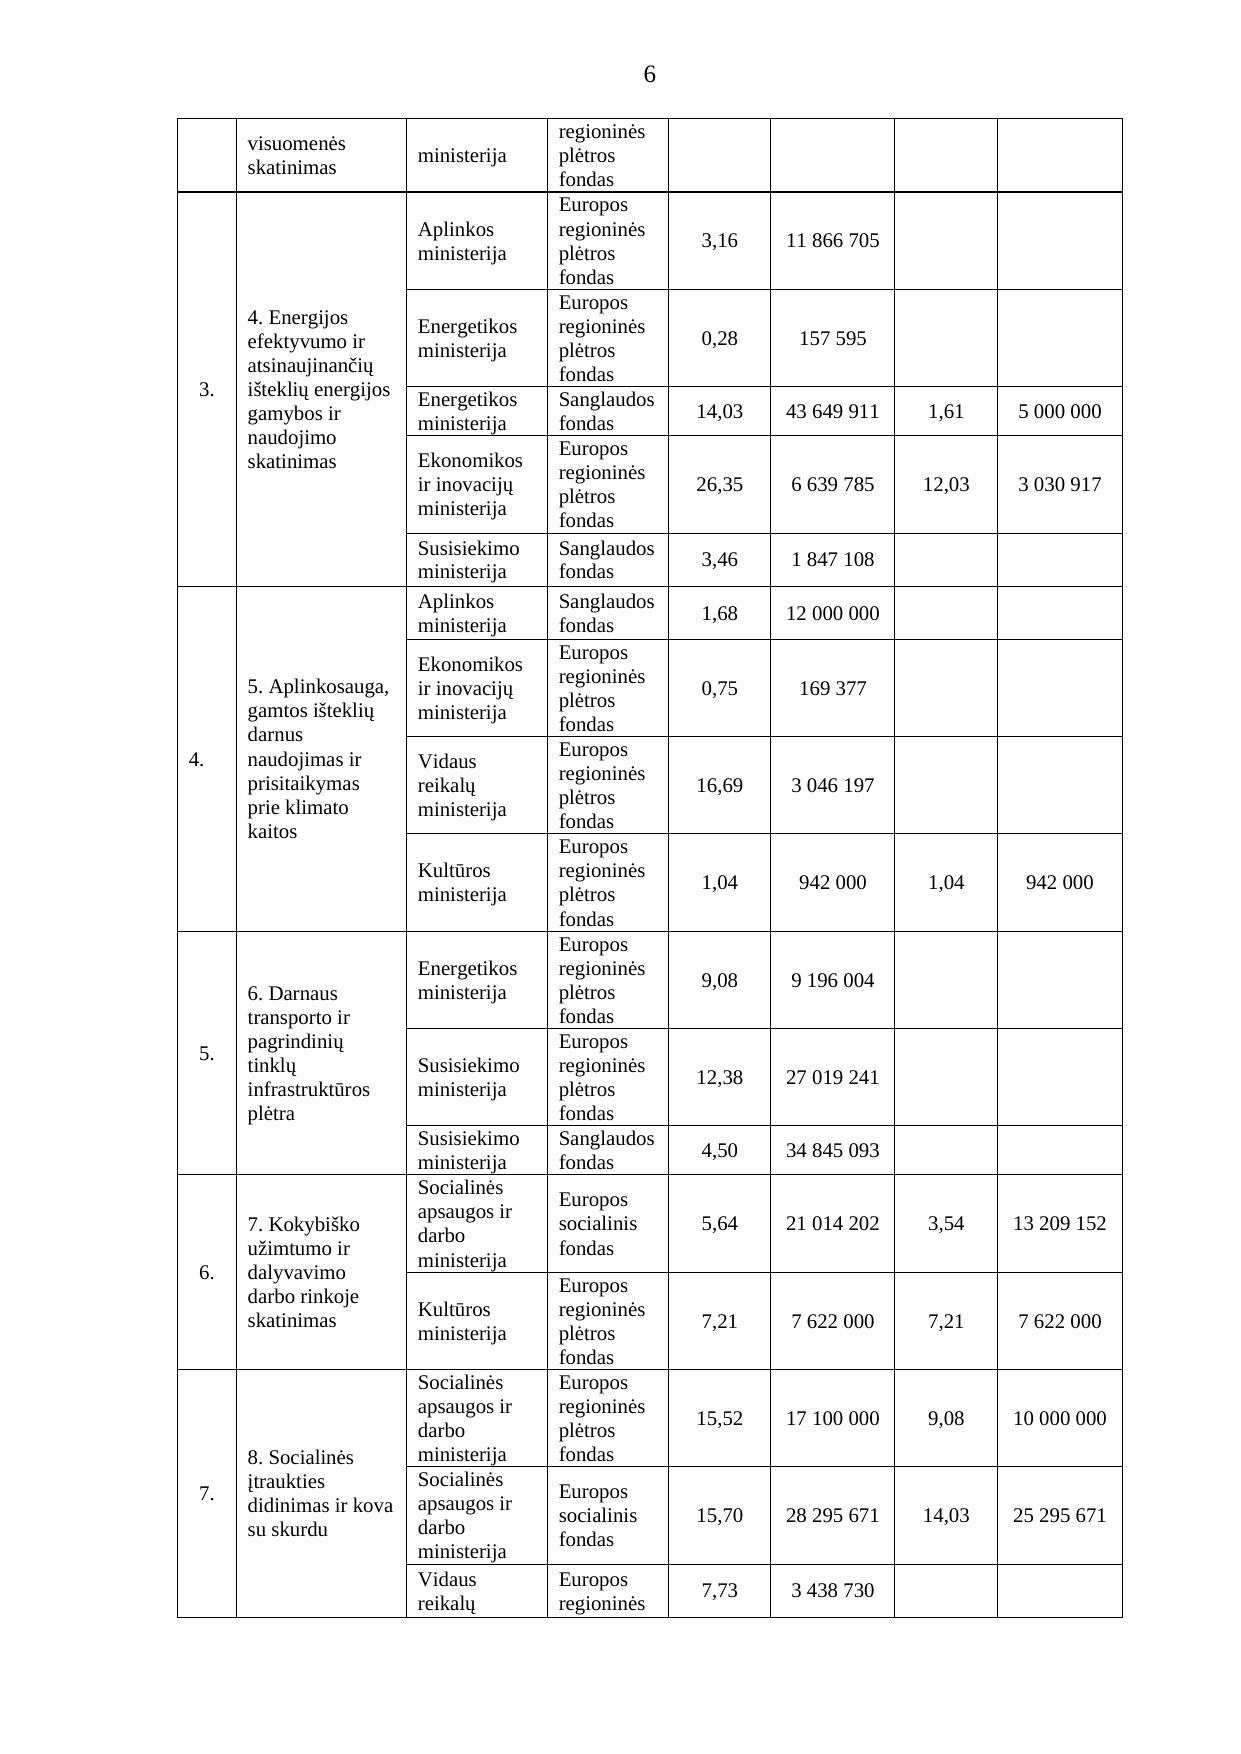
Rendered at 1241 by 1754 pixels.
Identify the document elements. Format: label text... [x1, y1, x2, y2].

table_cell Europos socialinis fondas [548, 1467, 668, 1563]
table_cell Energetikos ministerija [407, 387, 547, 435]
table_cell Kultūros ministerija [407, 1273, 547, 1369]
table_cell 15,52 [669, 1370, 770, 1466]
table_cell [998, 290, 1122, 386]
table_cell 6. Darnaus transporto ir pagrindinių tinklų infrastruktūros plėtra [237, 932, 406, 1174]
table_cell 13 209 152 [998, 1175, 1122, 1272]
table_cell 3,46 [669, 534, 770, 586]
table_cell 1,04 [669, 834, 770, 931]
table_cell 21 014 202 [771, 1175, 894, 1272]
table_cell 27 019 241 [771, 1029, 894, 1125]
table_cell 28 295 671 [771, 1467, 894, 1563]
table_cell Europos regioninės plėtros fondas [548, 737, 668, 833]
table_cell 0,75 [669, 640, 770, 736]
table_cell 5,64 [669, 1175, 770, 1272]
table_cell Europos regioninės plėtros fondas [548, 932, 668, 1028]
table_cell 25 295 671 [998, 1467, 1122, 1563]
table_cell 4,50 [669, 1126, 770, 1174]
table_cell ministerija [407, 119, 547, 191]
table_cell Ekonomikos ir inovacijų ministerija [407, 640, 547, 736]
table_cell 11 866 705 [771, 193, 894, 289]
table_cell 3. [178, 193, 236, 586]
table_cell 8. Socialinės įtraukties didinimas ir kova su skurdu [237, 1370, 406, 1617]
table_cell 1,68 [669, 587, 770, 639]
table_cell 3 438 730 [771, 1565, 894, 1617]
table_cell Socialinės apsaugos ir darbo ministerija [407, 1467, 547, 1563]
table_cell [895, 737, 997, 833]
table_cell Ekonomikos ir inovacijų ministerija [407, 436, 547, 532]
table_cell Europos regioninės plėtros fondas [548, 436, 668, 532]
table_cell Aplinkos ministerija [407, 193, 547, 289]
table_cell 43 649 911 [771, 387, 894, 435]
table_cell 12,38 [669, 1029, 770, 1125]
table_cell Energetikos ministerija [407, 290, 547, 386]
table_cell [895, 1565, 997, 1617]
table_cell [998, 1565, 1122, 1617]
table_cell 3,16 [669, 193, 770, 289]
table_cell Europos regioninės plėtros fondas [548, 193, 668, 289]
table_cell Sanglaudos fondas [548, 587, 668, 639]
table_cell Europos regioninės plėtros fondas [548, 640, 668, 736]
table_cell 14,03 [669, 387, 770, 435]
table_cell 942 000 [998, 834, 1122, 931]
table_cell [998, 932, 1122, 1028]
table_cell 12 000 000 [771, 587, 894, 639]
table_cell Europos regioninės plėtros fondas [548, 1029, 668, 1125]
table_cell 3 046 197 [771, 737, 894, 833]
table_cell 16,69 [669, 737, 770, 833]
table_cell 7. [178, 1370, 236, 1617]
table_cell [895, 1029, 997, 1125]
table_cell Susisiekimo ministerija [407, 1029, 547, 1125]
table_cell 5 000 000 [998, 387, 1122, 435]
table_cell Vidaus reikalų [407, 1565, 547, 1617]
table_cell 5. Aplinkosauga, gamtos išteklių darnus naudojimas ir prisitaikymas prie klimato kaitos [237, 587, 406, 931]
table_cell [998, 587, 1122, 639]
table_cell 12,03 [895, 436, 997, 532]
table_cell 7. Kokybiško užimtumo ir dalyvavimo darbo rinkoje skatinimas [237, 1175, 406, 1369]
table_cell Europos socialinis fondas [548, 1175, 668, 1272]
table_cell 7,21 [669, 1273, 770, 1369]
table_cell 1 847 108 [771, 534, 894, 586]
table_cell 34 845 093 [771, 1126, 894, 1174]
table_cell [895, 119, 997, 191]
table_cell 26,35 [669, 436, 770, 532]
table_cell Vidaus reikalų ministerija [407, 737, 547, 833]
table_cell Europos regioninės plėtros fondas [548, 290, 668, 386]
table_cell 17 100 000 [771, 1370, 894, 1466]
table_cell [895, 640, 997, 736]
table_cell Socialinės apsaugos ir darbo ministerija [407, 1175, 547, 1272]
table_cell 169 377 [771, 640, 894, 736]
table_cell [771, 119, 894, 191]
table_cell [895, 290, 997, 386]
table_cell Susisiekimo ministerija [407, 1126, 547, 1174]
table_cell 7 622 000 [998, 1273, 1122, 1369]
table_cell 9,08 [895, 1370, 997, 1466]
table_cell Kultūros ministerija [407, 834, 547, 931]
table_cell 942 000 [771, 834, 894, 931]
table_cell [178, 119, 236, 191]
table_cell [998, 119, 1122, 191]
table_cell Europos regioninės plėtros fondas [548, 1273, 668, 1369]
table_cell [895, 587, 997, 639]
table_cell Europos regioninės [548, 1565, 668, 1617]
table_cell 4. Energijos efektyvumo ir atsinaujinančių išteklių energijos gamybos ir naudojimo skatinimas [237, 193, 406, 586]
table_cell 6 639 785 [771, 436, 894, 532]
table_cell 7 622 000 [771, 1273, 894, 1369]
table_cell 5. [178, 932, 236, 1174]
table_cell Sanglaudos fondas [548, 1126, 668, 1174]
table_cell Aplinkos ministerija [407, 587, 547, 639]
table_cell 9,08 [669, 932, 770, 1028]
table_cell Europos regioninės plėtros fondas [548, 834, 668, 931]
table_cell [998, 737, 1122, 833]
table_cell visuomenės skatinimas [237, 119, 406, 191]
table_cell Susisiekimo ministerija [407, 534, 547, 586]
table_cell 14,03 [895, 1467, 997, 1563]
table_cell 0,28 [669, 290, 770, 386]
table_cell 1,61 [895, 387, 997, 435]
table_cell Socialinės apsaugos ir darbo ministerija [407, 1370, 547, 1466]
table_cell 15,70 [669, 1467, 770, 1563]
table_cell Energetikos ministerija [407, 932, 547, 1028]
table_cell 3,54 [895, 1175, 997, 1272]
table_cell [895, 932, 997, 1028]
table_cell 7,21 [895, 1273, 997, 1369]
table_cell 7,73 [669, 1565, 770, 1617]
table_cell Sanglaudos fondas [548, 387, 668, 435]
table_cell 10 000 000 [998, 1370, 1122, 1466]
table_cell Europos regioninės plėtros fondas [548, 1370, 668, 1466]
table_cell [998, 1029, 1122, 1125]
table_cell [998, 1126, 1122, 1174]
table_cell [895, 534, 997, 586]
table_cell [895, 1126, 997, 1174]
table_cell Sanglaudos fondas [548, 534, 668, 586]
table_cell [998, 640, 1122, 736]
table_cell [998, 193, 1122, 289]
table_cell 9 196 004 [771, 932, 894, 1028]
table_cell 3 030 917 [998, 436, 1122, 532]
table_cell 4. [178, 587, 236, 931]
table_cell 6. [178, 1175, 236, 1369]
table_cell regioninės plėtros fondas [548, 119, 668, 191]
table_cell 157 595 [771, 290, 894, 386]
table_cell [998, 534, 1122, 586]
table_cell [895, 193, 997, 289]
table_cell 1,04 [895, 834, 997, 931]
table_cell [669, 119, 770, 191]
